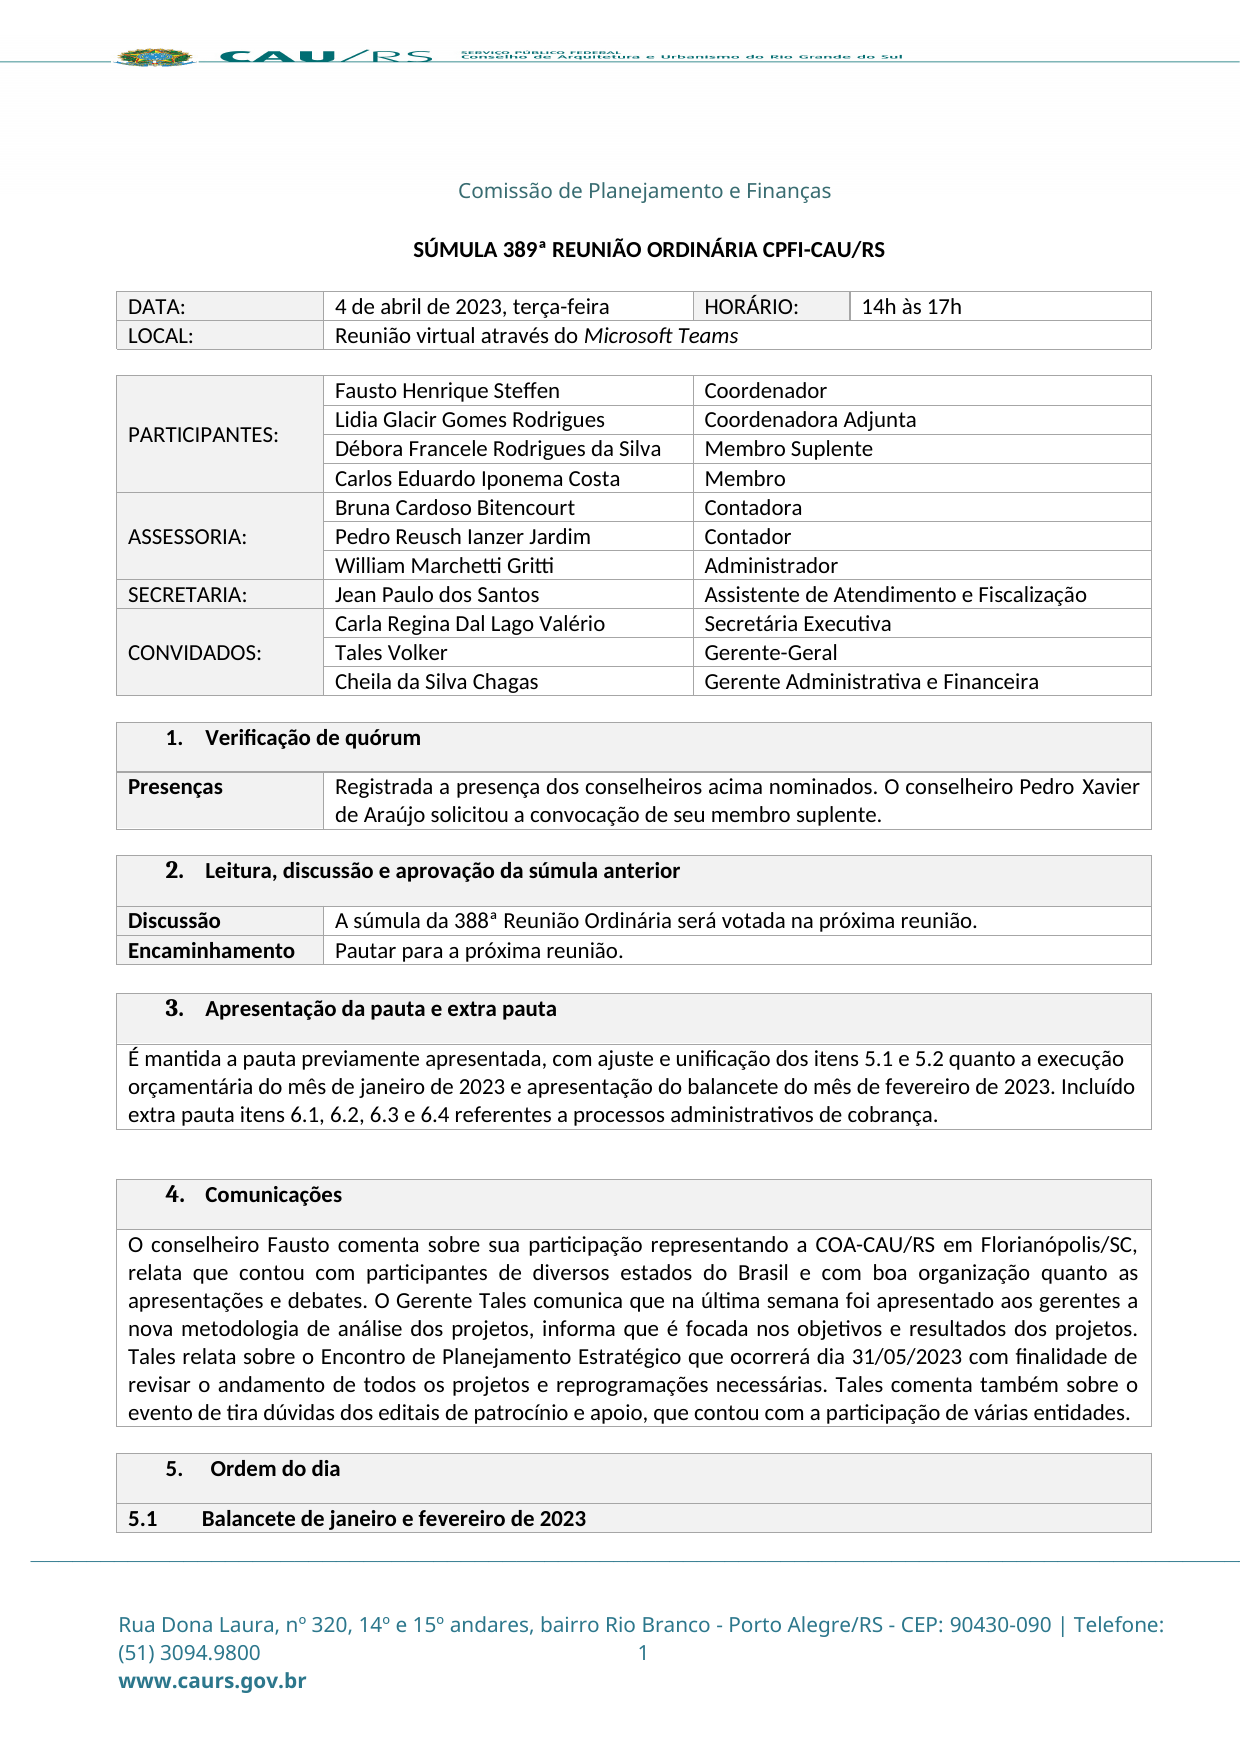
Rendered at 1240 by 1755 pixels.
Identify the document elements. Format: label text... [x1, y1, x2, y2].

table_cell Leitura, discussão e aprovação da súmula anterior [117, 856, 1151, 906]
table_cell Membro Suplente [694, 435, 1151, 463]
table_cell Reunião virtual através do Microsoft Teams [324, 321, 1151, 349]
table_cell É mantida a pauta previamente apresentada, com ajuste e unificação dos itens 5.1 e 5.2 quanto a execução orçamentária do mês de janeiro de 2023 e apresentação do balancete do mês de fevereiro de 2023. Incluído extra pauta itens 6.1, 6.2, 6.3 e 6.4 referentes a processos administrativos de cobrança. [117, 1045, 1151, 1128]
table_cell Fausto Henrique Steffen [324, 376, 693, 404]
table_cell Membro [694, 464, 1151, 492]
table_cell Encaminhamento [117, 936, 323, 964]
table_cell Coordenador [694, 376, 1151, 404]
table_cell Contadora [694, 493, 1151, 521]
table_cell Apresentação da pauta e extra pauta [117, 994, 1151, 1043]
table_cell Bruna Cardoso Bitencourt [324, 493, 693, 521]
table_cell Ordem do dia [117, 1454, 1151, 1503]
table_cell Presenças [117, 773, 323, 828]
table_header 4 de abril de 2023, terça-feira [324, 292, 693, 320]
table_cell SECRETARIA: [117, 580, 323, 608]
table_cell LOCAL: [117, 321, 323, 349]
table_cell Secretária Executiva [694, 609, 1151, 637]
table_cell [117, 696, 1151, 722]
table_cell Comunicações [117, 1180, 1151, 1229]
table_cell Cheila da Silva Chagas [324, 667, 693, 695]
table_cell Assistente de Atendimento e Fiscalização [694, 580, 1151, 608]
table_cell PARTICIPANTES: [117, 376, 323, 492]
table_cell [117, 350, 1151, 375]
table_cell William Marchetti Gritti [324, 551, 693, 579]
table_cell Lidia Glacir Gomes Rodrigues [324, 406, 693, 433]
table_header DATA: [117, 292, 323, 320]
table_cell Carla Regina Dal Lago Valério [324, 609, 693, 637]
table_cell CONVIDADOS: [117, 609, 323, 695]
table_cell [117, 965, 1151, 993]
table_cell Gerente-Geral [694, 638, 1151, 666]
table_cell Tales Volker [324, 638, 693, 666]
table_cell 5.1 Balancete de janeiro e fevereiro de 2023 [117, 1504, 1151, 1532]
table_cell Registrada a presença dos conselheiros acima nominados. O conselheiro Pedro Xavier de Araújo solicitou a convocação de seu membro suplente. [324, 773, 1151, 828]
table_cell Jean Paulo dos Santos [324, 580, 693, 608]
table_header HORÁRIO: [694, 292, 849, 320]
table_cell ASSESSORIA: [117, 493, 323, 579]
table_cell Gerente Administrativa e Financeira [694, 667, 1151, 695]
table_cell [117, 830, 1151, 855]
table_cell Pautar para a próxima reunião. [324, 936, 1151, 964]
table_header 14h às 17h [851, 292, 1151, 320]
text SÚMULA 389ª REUNIÃO ORDINÁRIA CPFI-CAU/RS [177, 235, 1181, 263]
table_cell [117, 1427, 1151, 1453]
table_cell A súmula da 388ª Reunião Ordinária será votada na próxima reunião. [324, 907, 1151, 935]
table_cell Débora Francele Rodrigues da Silva [324, 435, 693, 463]
table_cell Administrador [694, 551, 1151, 579]
table_cell Coordenadora Adjunta [694, 406, 1151, 433]
table_cell [117, 1130, 1151, 1178]
table_cell Contador [694, 522, 1151, 550]
table_cell Pedro Reusch Ianzer Jardim [324, 522, 693, 550]
table_cell O conselheiro Fausto comenta sobre sua participação representando a COA-CAU/RS em Florianópolis/SC, relata que contou com participantes de diversos estados do Brasil e com boa organização quanto as apresentações e debates. O Gerente Tales comunica que na última semana foi apresentado aos gerentes a nova metodologia de análise dos projetos, informa que é focada nos objetivos e resultados dos projetos. Tales relata sobre o Encontro de Planejamento Estratégico que ocorrerá dia 31/05/2023 com finalidade de revisar o andamento de todos os projetos e reprogramações necessárias. Tales comenta também sobre o evento de tira dúvidas dos editais de patrocínio e apoio, que contou com a participação de várias entidades. [117, 1230, 1151, 1426]
table_cell Carlos Eduardo Iponema Costa [324, 464, 693, 492]
table_cell Verificação de quórum [117, 723, 1151, 771]
table_cell Discussão [117, 907, 323, 935]
